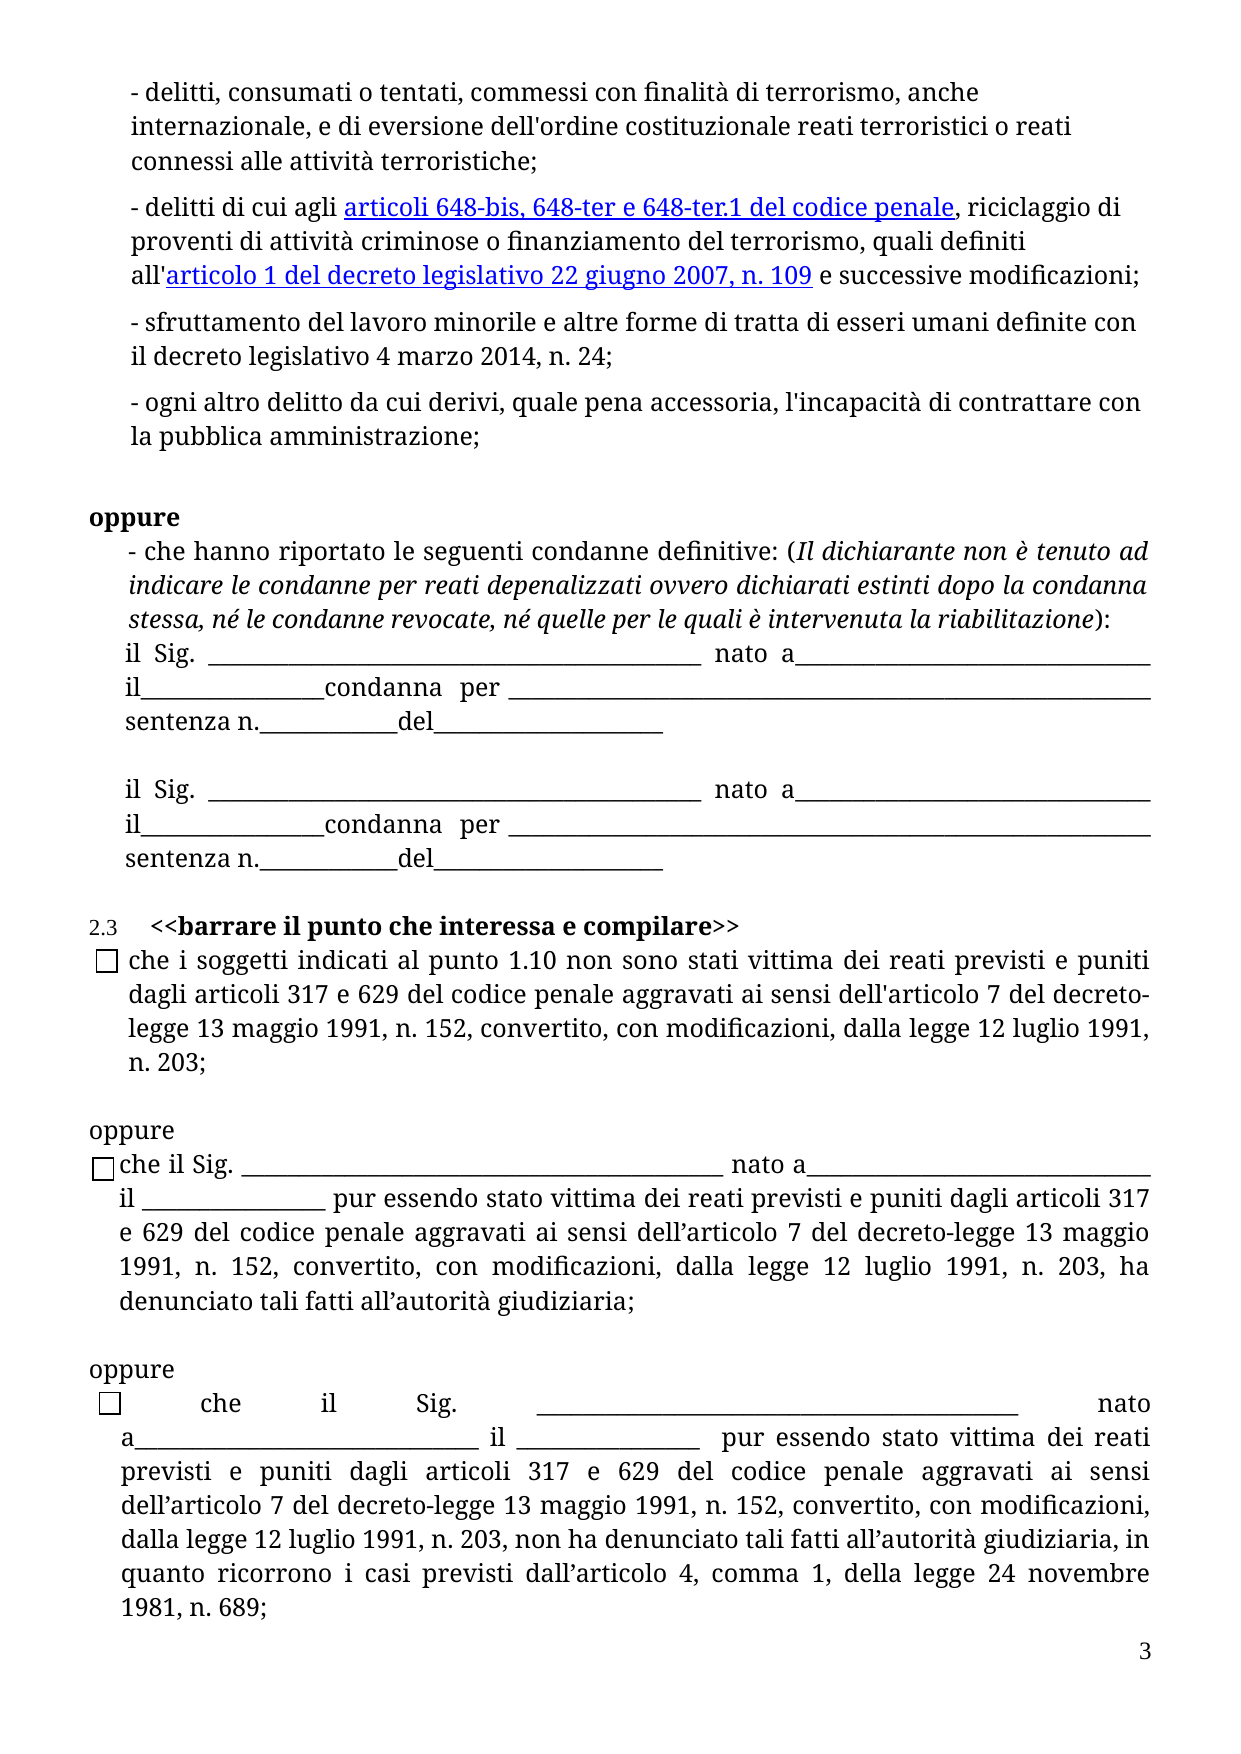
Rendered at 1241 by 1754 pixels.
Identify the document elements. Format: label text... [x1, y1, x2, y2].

text oppure [89, 1351, 1152, 1385]
text che i soggetti indicati al punto 1.10 non sono stati vittima dei reati previsti e puniti dagli articoli 317 e 629 del codice penale aggravati ai sensi dell'articolo 7 del decreto-legge 13 maggio 1991, n. 152, convertito, con modificazioni, dalla legge 12 luglio 1991, n. 203; [128, 942, 1152, 1079]
text che il Sig. __________________________________________ nato a______________________________ il ________________ pur essendo stato vittima dei reati previsti e puniti dagli articoli 317 e 629 del codice penale aggravati ai sensi dell’articolo 7 del decreto-legge 13 maggio 1991, n. 152, convertito, con modificazioni, dalla legge 12 luglio 1991, n. 203, non ha denunciato tali fatti all’autorità giudiziaria, in quanto ricorrono i casi previsti dall’articolo 4, comma 1, della legge 24 novembre 1981, n. 689; [121, 1385, 1152, 1624]
text - delitti, consumati o tentati, commessi con finalità di terrorismo, anche internazionale, e di eversione dell'ordine costituzionale reati terroristici o reati connessi alle attività terroristiche; [131, 75, 1152, 177]
text il Sig. ___________________________________________ nato a_______________________________ il________________condanna per ________________________________________________________ sentenza n.____________del____________________ [125, 636, 1152, 738]
text oppure [89, 500, 1152, 534]
text che il Sig. __________________________________________ nato a______________________________ il ________________ pur essendo stato vittima dei reati previsti e puniti dagli articoli 317 e 629 del codice penale aggravati ai sensi dell’articolo 7 del decreto-legge 13 maggio 1991, n. 152, convertito, con modificazioni, dalla legge 12 luglio 1991, n. 203, ha denunciato tali fatti all’autorità giudiziaria; [119, 1147, 1152, 1317]
text oppure [89, 1113, 1152, 1147]
text - delitti di cui agli articoli 648-bis, 648-ter e 648-ter.1 del codice penale, riciclaggio di proventi di attività criminose o finanziamento del terrorismo, quali definiti all'articolo 1 del decreto legislativo 22 giugno 2007, n. 109 e successive modificazioni; [131, 190, 1152, 292]
text - che hanno riportato le seguenti condanne definitive: (Il dichiarante non è tenuto ad indicare le condanne per reati depenalizzati ovvero dichiarati estinti dopo la condanna stessa, né le condanne revocate, né quelle per le quali è intervenuta la riabilitazione): [128, 534, 1152, 636]
text - sfruttamento del lavoro minorile e altre forme di tratta di esseri umani definite con il decreto legislativo 4 marzo 2014, n. 24; [131, 304, 1152, 372]
text - ogni altro delitto da cui derivi, quale pena accessoria, l'incapacità di contrattare con la pubblica amministrazione; [131, 385, 1152, 453]
text il Sig. ___________________________________________ nato a_______________________________ il________________condanna per ________________________________________________________ sentenza n.____________del____________________ [125, 772, 1152, 874]
list <<barrare il punto che interessa e compilare>> [89, 908, 1152, 942]
